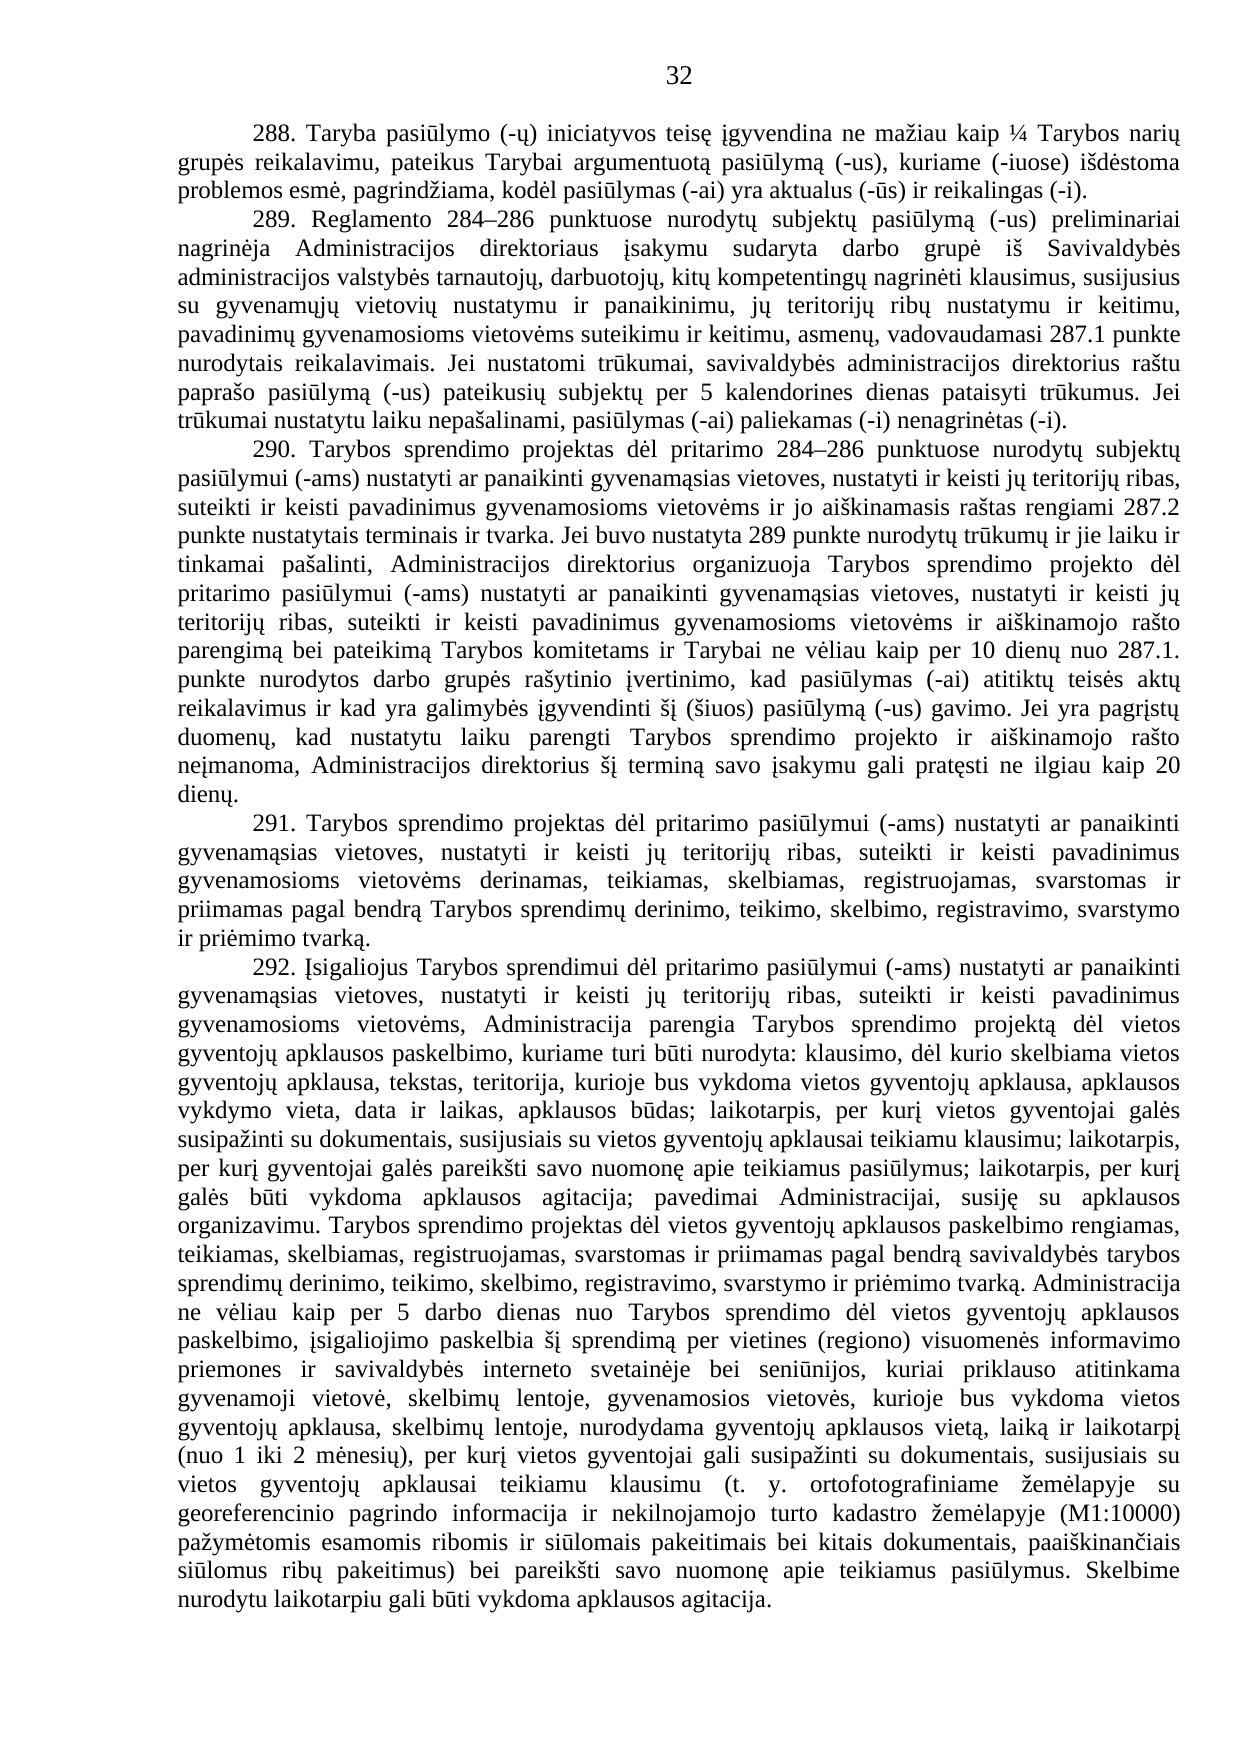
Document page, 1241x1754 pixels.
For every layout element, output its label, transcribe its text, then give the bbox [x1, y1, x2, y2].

text 291. Tarybos sprendimo projektas dėl pritarimo pasiūlymui (-ams) nustatyti ar panaikinti gyvenamąsias vietoves, nustatyti ir keisti jų teritorijų ribas, suteikti ir keisti pavadinimus gyvenamosioms vietovėms derinamas, teikiamas, skelbiamas, registruojamas, svarstomas ir priimamas pagal bendrą Tarybos sprendimų derinimo, teikimo, skelbimo, registravimo, svarstymo ir priėmimo tvarką. [177, 808, 1181, 952]
text 289. Reglamento 284–286 punktuose nurodytų subjektų pasiūlymą (-us) preliminariai nagrinėja Administracijos direktoriaus įsakymu sudaryta darbo grupė iš Savivaldybės administracijos valstybės tarnautojų, darbuotojų, kitų kompetentingų nagrinėti klausimus, susijusius su gyvenamųjų vietovių nustatymu ir panaikinimu, jų teritorijų ribų nustatymu ir keitimu, pavadinimų gyvenamosioms vietovėms suteikimu ir keitimu, asmenų, vadovaudamasi 287.1 punkte nurodytais reikalavimais. Jei nustatomi trūkumai, savivaldybės administracijos direktorius raštu paprašo pasiūlymą (-us) pateikusių subjektų per 5 kalendorines dienas pataisyti trūkumus. Jei trūkumai nustatytu laiku nepašalinami, pasiūlymas (-ai) paliekamas (-i) nenagrinėtas (-i). [177, 204, 1181, 434]
text 292. Įsigaliojus Tarybos sprendimui dėl pritarimo pasiūlymui (-ams) nustatyti ar panaikinti gyvenamąsias vietoves, nustatyti ir keisti jų teritorijų ribas, suteikti ir keisti pavadinimus gyvenamosioms vietovėms, Administracija parengia Tarybos sprendimo projektą dėl vietos gyventojų apklausos paskelbimo, kuriame turi būti nurodyta: klausimo, dėl kurio skelbiama vietos gyventojų apklausa, tekstas, teritorija, kurioje bus vykdoma vietos gyventojų apklausa, apklausos vykdymo vieta, data ir laikas, apklausos būdas; laikotarpis, per kurį vietos gyventojai galės susipažinti su dokumentais, susijusiais su vietos gyventojų apklausai teikiamu klausimu; laikotarpis, per kurį gyventojai galės pareikšti savo nuomonę apie teikiamus pasiūlymus; laikotarpis, per kurį galės būti vykdoma apklausos agitacija; pavedimai Administracijai, susiję su apklausos organizavimu. Tarybos sprendimo projektas dėl vietos gyventojų apklausos paskelbimo rengiamas, teikiamas, skelbiamas, registruojamas, svarstomas ir priimamas pagal bendrą savivaldybės tarybos sprendimų derinimo, teikimo, skelbimo, registravimo, svarstymo ir priėmimo tvarką. Administracija ne vėliau kaip per 5 darbo dienas nuo Tarybos sprendimo dėl vietos gyventojų apklausos paskelbimo, įsigaliojimo paskelbia šį sprendimą per vietines (regiono) visuomenės informavimo priemones ir savivaldybės interneto svetainėje bei seniūnijos, kuriai priklauso atitinkama gyvenamoji vietovė, skelbimų lentoje, gyvenamosios vietovės, kurioje bus vykdoma vietos gyventojų apklausa, skelbimų lentoje, nurodydama gyventojų apklausos vietą, laiką ir laikotarpį (nuo 1 iki 2 mėnesių), per kurį vietos gyventojai gali susipažinti su dokumentais, susijusiais su vietos gyventojų apklausai teikiamu klausimu (t. y. ortofotografiniame žemėlapyje su georeferencinio pagrindo informacija ir nekilnojamojo turto kadastro žemėlapyje (M1:10000) pažymėtomis esamomis ribomis ir siūlomais pakeitimais bei kitais dokumentais, paaiškinančiais siūlomus ribų pakeitimus) bei pareikšti savo nuomonę apie teikiamus pasiūlymus. Skelbime nurodytu laikotarpiu gali būti vykdoma apklausos agitacija. [177, 952, 1181, 1613]
text 290. Tarybos sprendimo projektas dėl pritarimo 284–286 punktuose nurodytų subjektų pasiūlymui (-ams) nustatyti ar panaikinti gyvenamąsias vietoves, nustatyti ir keisti jų teritorijų ribas, suteikti ir keisti pavadinimus gyvenamosioms vietovėms ir jo aiškinamasis raštas rengiami 287.2 punkte nustatytais terminais ir tvarka. Jei buvo nustatyta 289 punkte nurodytų trūkumų ir jie laiku ir tinkamai pašalinti, Administracijos direktorius organizuoja Tarybos sprendimo projekto dėl pritarimo pasiūlymui (-ams) nustatyti ar panaikinti gyvenamąsias vietoves, nustatyti ir keisti jų teritorijų ribas, suteikti ir keisti pavadinimus gyvenamosioms vietovėms ir aiškinamojo rašto parengimą bei pateikimą Tarybos komitetams ir Tarybai ne vėliau kaip per 10 dienų nuo 287.1. punkte nurodytos darbo grupės rašytinio įvertinimo, kad pasiūlymas (-ai) atitiktų teisės aktų reikalavimus ir kad yra galimybės įgyvendinti šį (šiuos) pasiūlymą (-us) gavimo. Jei yra pagrįstų duomenų, kad nustatytu laiku parengti Tarybos sprendimo projekto ir aiškinamojo rašto neįmanoma, Administracijos direktorius šį terminą savo įsakymu gali pratęsti ne ilgiau kaip 20 dienų. [177, 434, 1181, 808]
text 288. Taryba pasiūlymo (-ų) iniciatyvos teisę įgyvendina ne mažiau kaip ¼ Tarybos narių grupės reikalavimu, pateikus Tarybai argumentuotą pasiūlymą (-us), kuriame (-iuose) išdėstoma problemos esmė, pagrindžiama, kodėl pasiūlymas (-ai) yra aktualus (-ūs) ir reikalingas (-i). [177, 118, 1181, 204]
